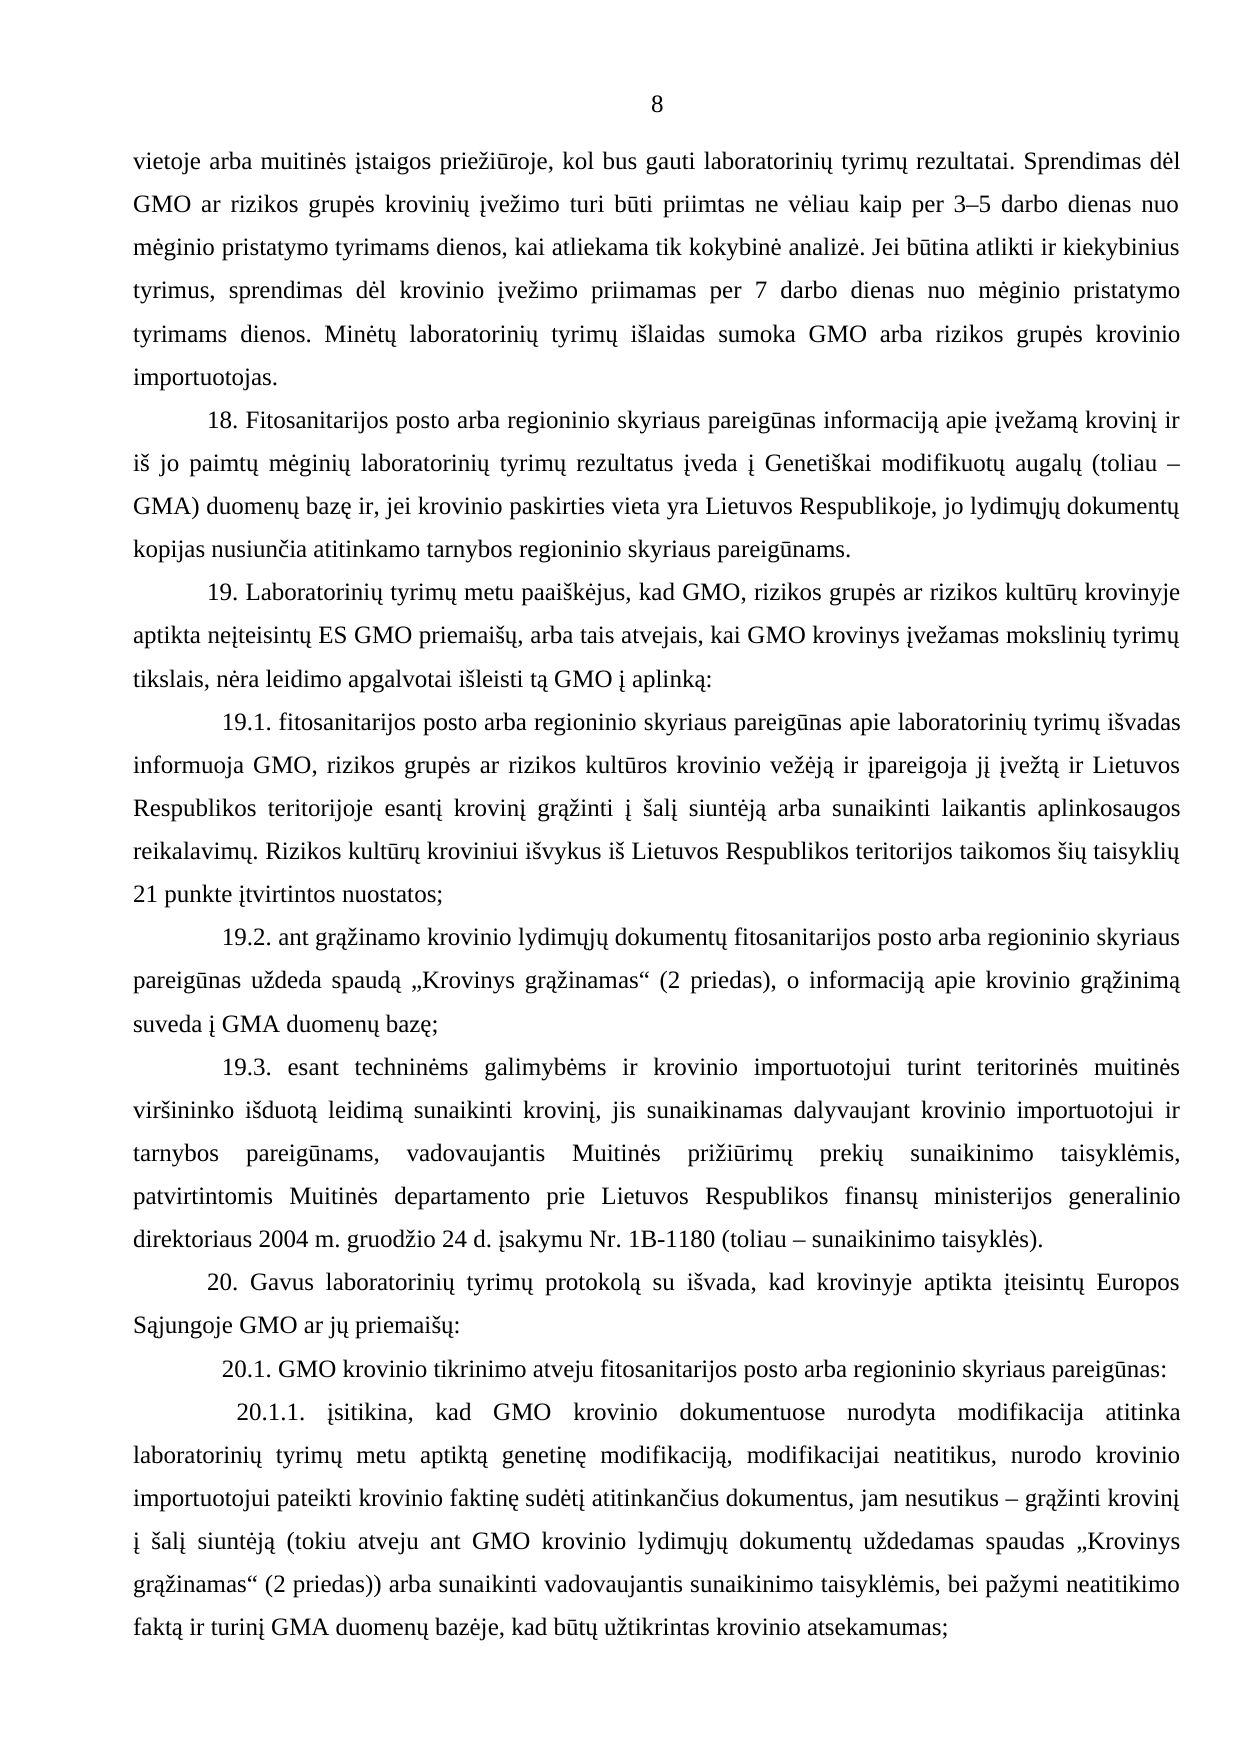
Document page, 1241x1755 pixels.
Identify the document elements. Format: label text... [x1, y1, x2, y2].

text 19.1. fitosanitarijos posto arba regioninio skyriaus pareigūnas apie laboratorinių tyrimų išvadas informuoja GMO, rizikos grupės ar rizikos kultūros krovinio vežėją ir įpareigoja jį įvežtą ir Lietuvos Respublikos teritorijoje esantį krovinį grąžinti į šalį siuntėją arba sunaikinti laikantis aplinkosaugos reikalavimų. Rizikos kultūrų kroviniui išvykus iš Lietuvos Respublikos teritorijos taikomos šių taisyklių 21 punkte įtvirtintos nuostatos; [133, 707, 1181, 908]
text 20. Gavus laboratorinių tyrimų protokolą su išvada, kad krovinyje aptikta įteisintų Europos Sąjungoje GMO ar jų priemaišų: [133, 1267, 1181, 1339]
text 20.1. GMO krovinio tikrinimo atveju fitosanitarijos posto arba regioninio skyriaus pareigūnas: [133, 1354, 1181, 1382]
text 18. Fitosanitarijos posto arba regioninio skyriaus pareigūnas informaciją apie įvežamą krovinį ir iš jo paimtų mėginių laboratorinių tyrimų rezultatus įveda į Genetiškai modifikuotų augalų (toliau – GMA) duomenų bazę ir, jei krovinio paskirties vieta yra Lietuvos Respublikoje, jo lydimųjų dokumentų kopijas nusiunčia atitinkamo tarnybos regioninio skyriaus pareigūnams. [133, 405, 1181, 563]
text 20.1.1. įsitikina, kad GMO krovinio dokumentuose nurodyta modifikacija atitinka laboratorinių tyrimų metu aptiktą genetinę modifikaciją, modifikacijai neatitikus, nurodo krovinio importuotojui pateikti krovinio faktinę sudėtį atitinkančius dokumentus, jam nesutikus – grąžinti krovinį į šalį siuntėją (tokiu atveju ant GMO krovinio lydimųjų dokumentų uždedamas spaudas „Krovinys grąžinamas“ (2 priedas)) arba sunaikinti vadovaujantis sunaikinimo taisyklėmis, bei pažymi neatitikimo faktą ir turinį GMA duomenų bazėje, kad būtų užtikrintas krovinio atsekamumas; [133, 1397, 1181, 1641]
text 19. Laboratorinių tyrimų metu paaiškėjus, kad GMO, rizikos grupės ar rizikos kultūrų krovinyje aptikta neįteisintų ES GMO priemaišų, arba tais atvejais, kai GMO krovinys įvežamas mokslinių tyrimų tikslais, nėra leidimo apgalvotai išleisti tą GMO į aplinką: [133, 577, 1181, 692]
text 19.2. ant grąžinamo krovinio lydimųjų dokumentų fitosanitarijos posto arba regioninio skyriaus pareigūnas uždeda spaudą „Krovinys grąžinamas“ (2 priedas), o informaciją apie krovinio grąžinimą suveda į GMA duomenų bazę; [133, 922, 1181, 1037]
text vietoje arba muitinės įstaigos priežiūroje, kol bus gauti laboratorinių tyrimų rezultatai. Sprendimas dėl GMO ar rizikos grupės krovinių įvežimo turi būti priimtas ne vėliau kaip per 3–5 darbo dienas nuo mėginio pristatymo tyrimams dienos, kai atliekama tik kokybinė analizė. Jei būtina atlikti ir kiekybinius tyrimus, sprendimas dėl krovinio įvežimo priimamas per 7 darbo dienas nuo mėginio pristatymo tyrimams dienos. Minėtų laboratorinių tyrimų išlaidas sumoka GMO arba rizikos grupės krovinio importuotojas. [133, 146, 1181, 391]
text 19.3. esant techninėms galimybėms ir krovinio importuotojui turint teritorinės muitinės viršininko išduotą leidimą sunaikinti krovinį, jis sunaikinamas dalyvaujant krovinio importuotojui ir tarnybos pareigūnams, vadovaujantis Muitinės prižiūrimų prekių sunaikinimo taisyklėmis, patvirtintomis Muitinės departamento prie Lietuvos Respublikos finansų ministerijos generalinio direktoriaus 2004 m. gruodžio 24 d. įsakymu Nr. 1B-1180 (toliau – sunaikinimo taisyklės). [133, 1052, 1181, 1253]
